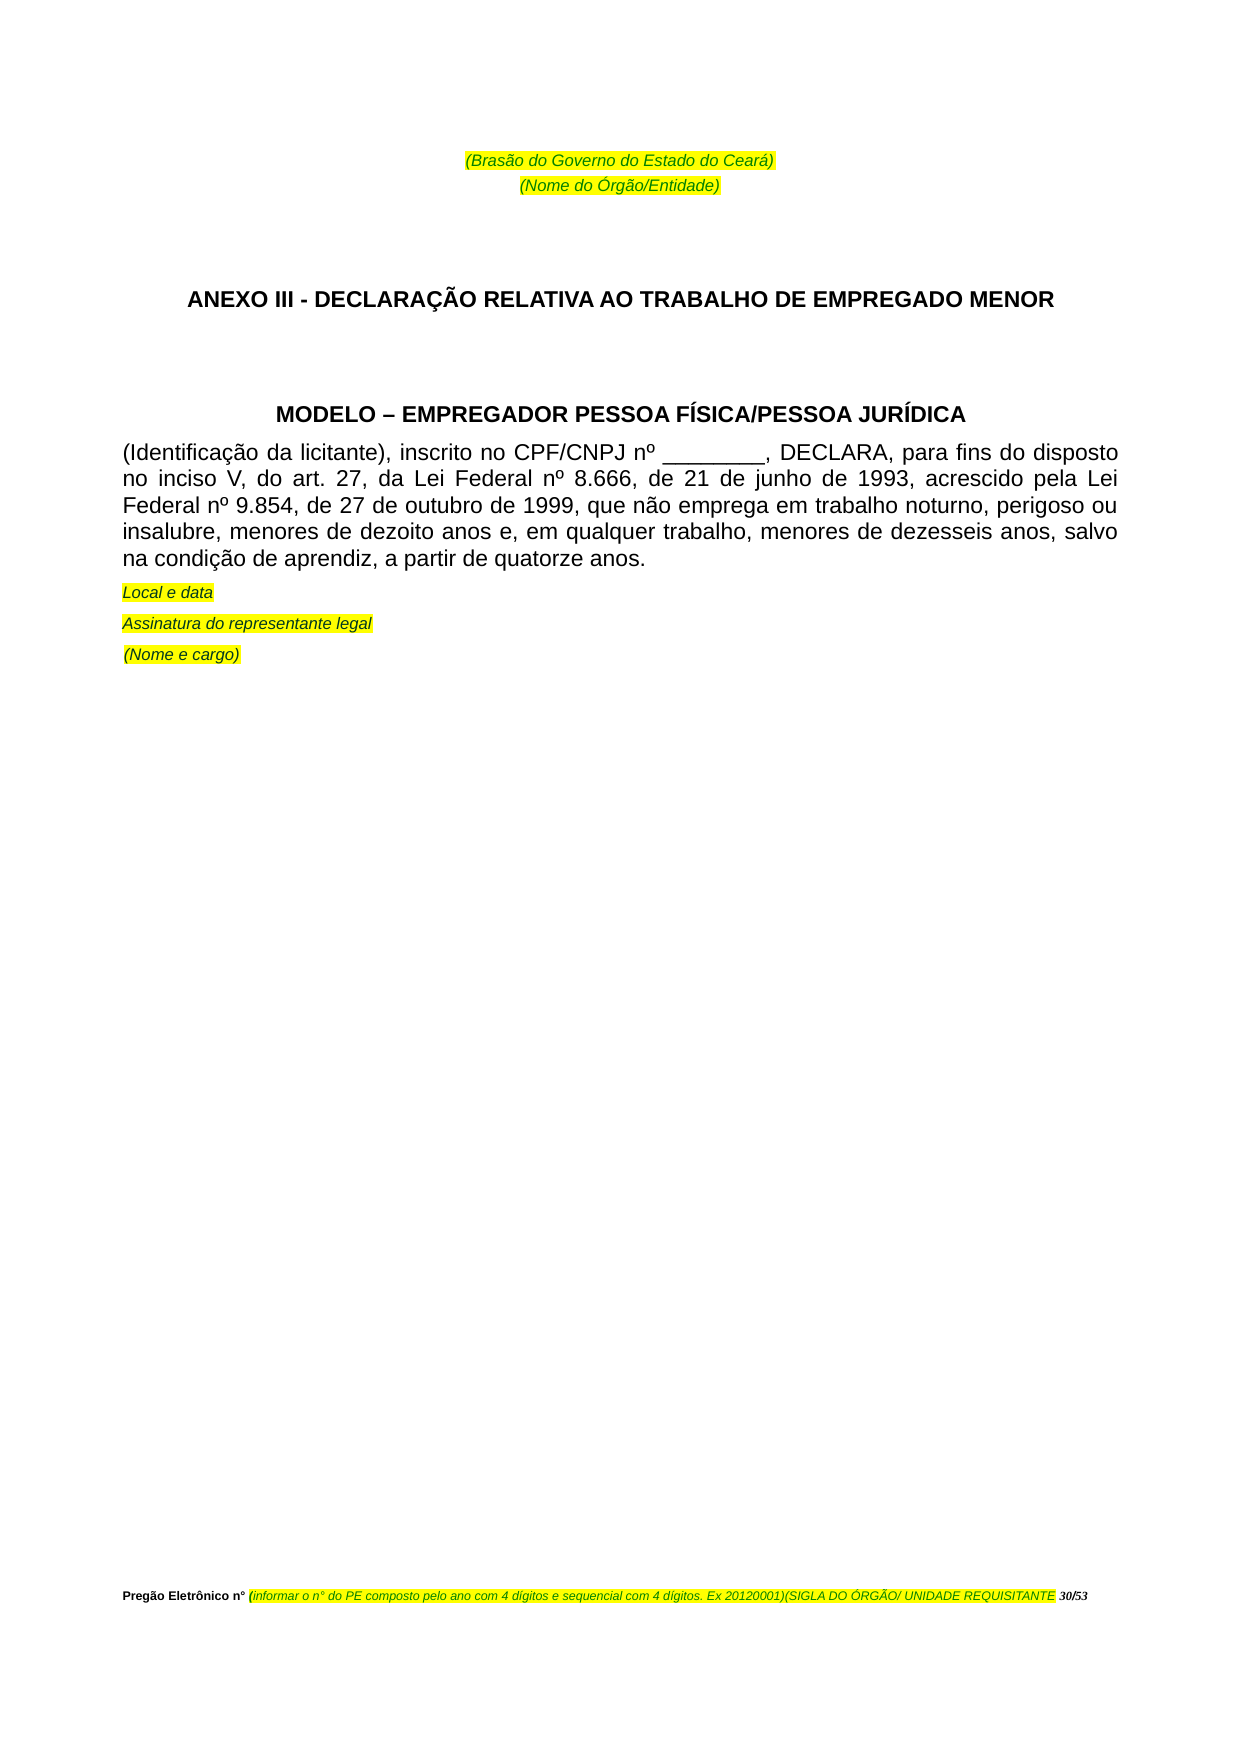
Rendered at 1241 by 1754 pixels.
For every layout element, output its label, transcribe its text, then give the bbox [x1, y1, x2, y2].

text Local e data [122, 583, 1118, 602]
text Assinatura do representante legal [122, 614, 1118, 633]
text (Nome e cargo) [124, 645, 1118, 664]
text (Identificação da licitante), inscrito no CPF/CNPJ nº ________, DECLARA, para fins do disposto no inciso V, do art. 27, da Lei Federal nº 8.666, de 21 de junho de 1993, acrescido pela Lei Federal nº 9.854, de 27 de outubro de 1999, que não emprega em trabalho noturno, perigoso ou insalubre, menores de dezoito anos e, em qualquer trabalho, menores de dezesseis anos, salvo na condição de aprendiz, a partir de quatorze anos. [122, 439, 1118, 571]
text MODELO – EMPREGADOR PESSOA FÍSICA/PESSOA JURÍDICA [123, 401, 1118, 427]
text ANEXO III - DECLARAÇÃO RELATIVA AO TRABALHO DE EMPREGADO MENOR [123, 286, 1118, 312]
